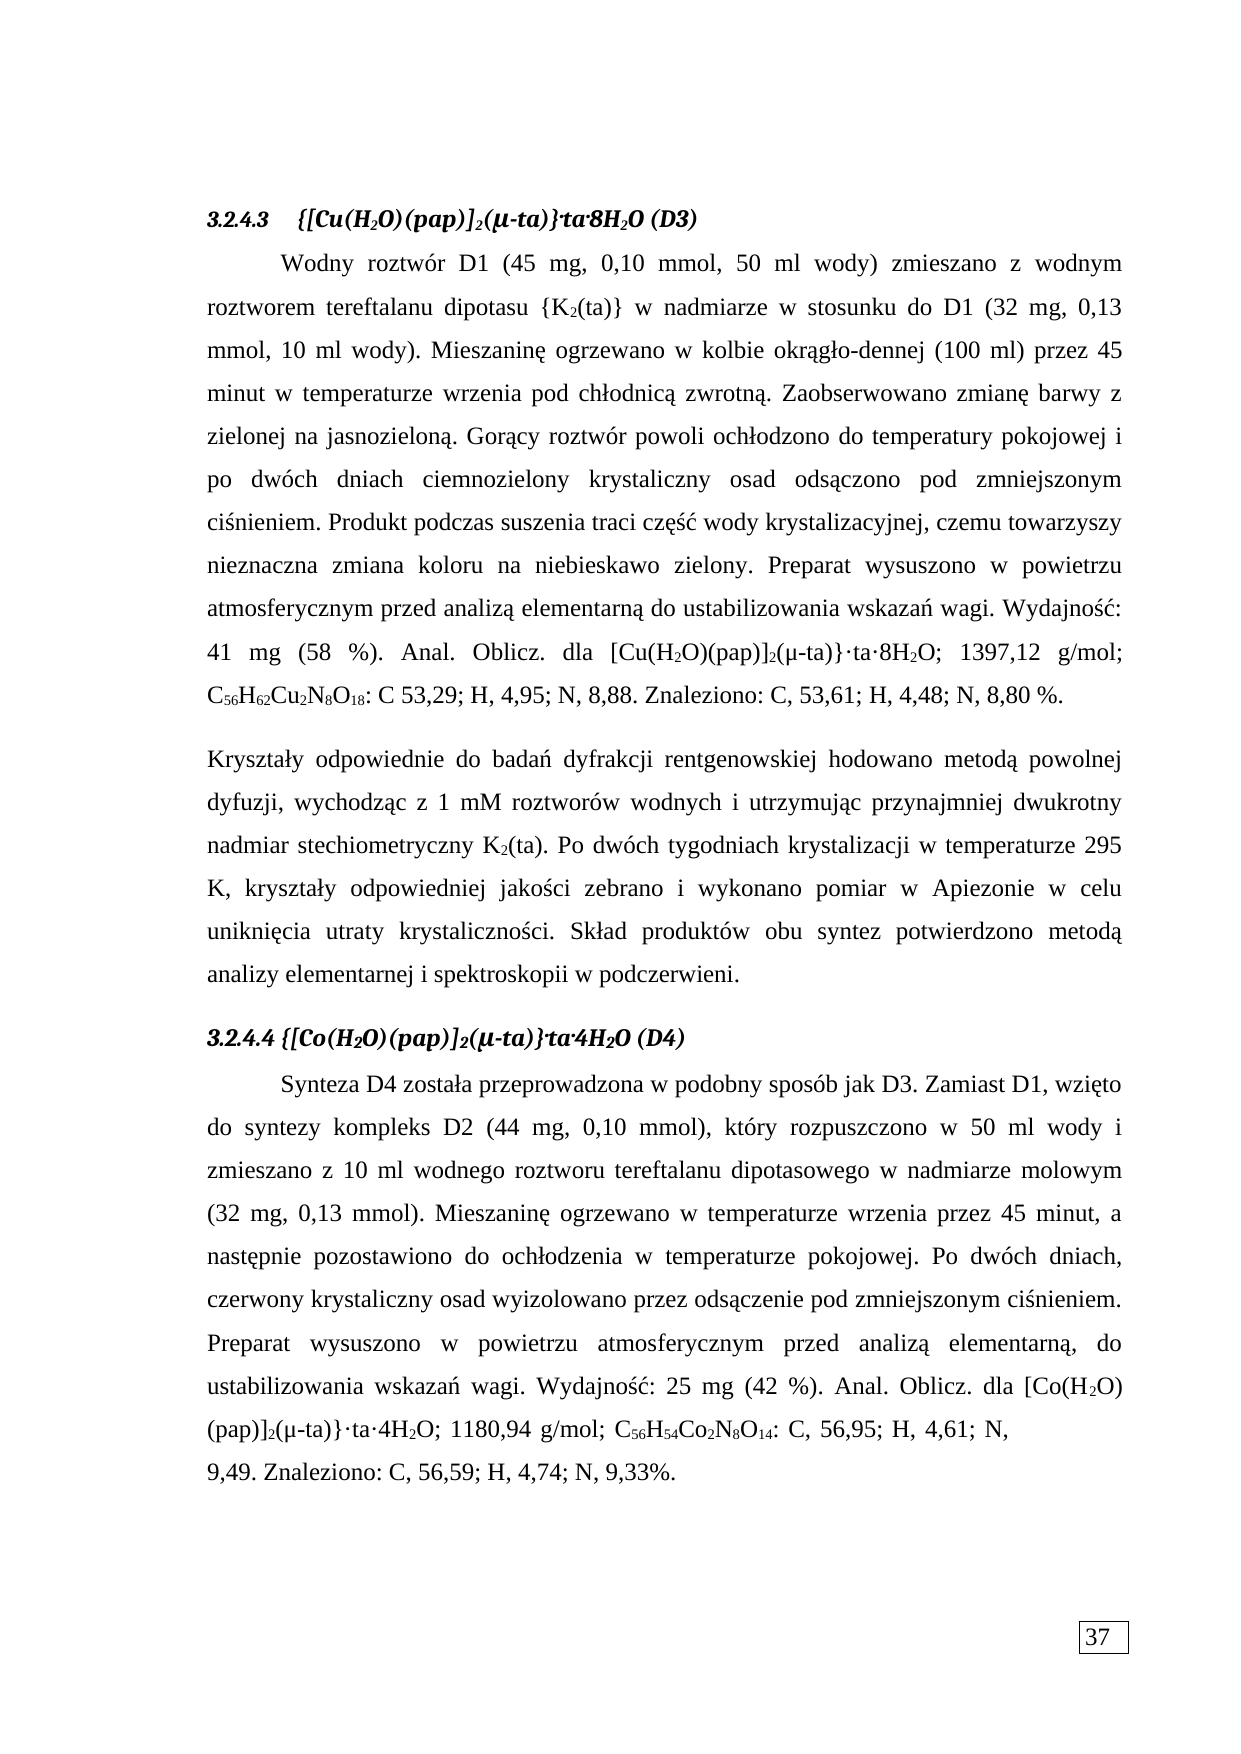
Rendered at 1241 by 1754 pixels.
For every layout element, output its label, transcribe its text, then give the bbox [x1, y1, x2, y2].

text 9,49. Znaleziono: C, 56,59; H, 4,74; N, 9,33%. [207, 1457, 1148, 1486]
text Wodny roztwór D1 (45 mg, 0,10 mmol, 50 ml wody) zmieszano z wodnym roztworem tereftalanu dipotasu {K2(ta)} w nadmiarze w stosunku do D1 (32 mg, 0,13 mmol, 10 ml wody). Mieszaninę ogrzewano w kolbie okrągło-dennej (100 ml) przez 45 minut w temperaturze wrzenia pod chłodnicą zwrotną. Zaobserwowano zmianę barwy z zielonej na jasnozieloną. Gorący roztwór powoli ochłodzono do temperatury pokojowej i po dwóch dniach ciemnozielony krystaliczny osad odsączono pod zmniejszonym ciśnieniem. Produkt podczas suszenia traci część wody krystalizacyjnej, czemu towarzyszy nieznaczna zmiana koloru na niebieskawo zielony. Preparat wysuszono w powietrzu atmosferycznym przed analizą elementarną do ustabilizowania wskazań wagi. Wydajność: 41 mg (58 %). Anal. Oblicz. dla [Cu(H2O)(pap)]2(μ-ta)}·ta·8H2O; 1397,12 g/mol; C56H62Cu2N8O18: C 53,29; H, 4,95; N, 8,88. Znaleziono: C, 53,61; H, 4,48; N, 8,80 %. [207, 248, 1123, 708]
subtitle 3.2.4.4 {[Co(H2O)(pap)]2(μ-ta)}·ta·4H2O (D4) [207, 1024, 1148, 1055]
text Synteza D4 została przeprowadzona w podobny sposób jak D3. Zamiast D1, wzięto do syntezy kompleks D2 (44 mg, 0,10 mmol), który rozpuszczono w 50 ml wody i zmieszano z 10 ml wodnego roztworu tereftalanu dipotasowego w nadmiarze molowym (32 mg, 0,13 mmol). Mieszaninę ogrzewano w temperaturze wrzenia przez 45 minut, a następnie pozostawiono do ochłodzenia w temperaturze pokojowej. Po dwóch dniach, czerwony krystaliczny osad wyizolowano przez odsączenie pod zmniejszonym ciśnieniem. Preparat wysuszono w powietrzu atmosferycznym przed analizą elementarną, do ustabilizowania wskazań wagi. Wydajność: 25 mg (42 %). Anal. Oblicz. dla [Co(H2O)(pap)]2(μ-ta)}·ta·4H2O; 1180,94 g/mol; C56H54Co2N8O14: C, 56,95; H, 4,61; N, [207, 1069, 1123, 1443]
text Kryształy odpowiednie do badań dyfrakcji rentgenowskiej hodowano metodą powolnej dyfuzji, wychodząc z 1 mM roztworów wodnych i utrzymując przynajmniej dwukrotny nadmiar stechiometryczny K2(ta). Po dwóch tygodniach krystalizacji w temperaturze 295 K, kryształy odpowiedniej jakości zebrano i wykonano pomiar w Apiezonie w celu uniknięcia utraty krystaliczności. Skład produktów obu syntez potwierdzono metodą analizy elementarnej i spektroskopii w podczerwieni. [207, 744, 1122, 988]
subtitle 3.2.4.3 {[Cu(H2O)(pap)]2(μ-ta)}·ta·8H2O (D3) [207, 204, 1148, 234]
